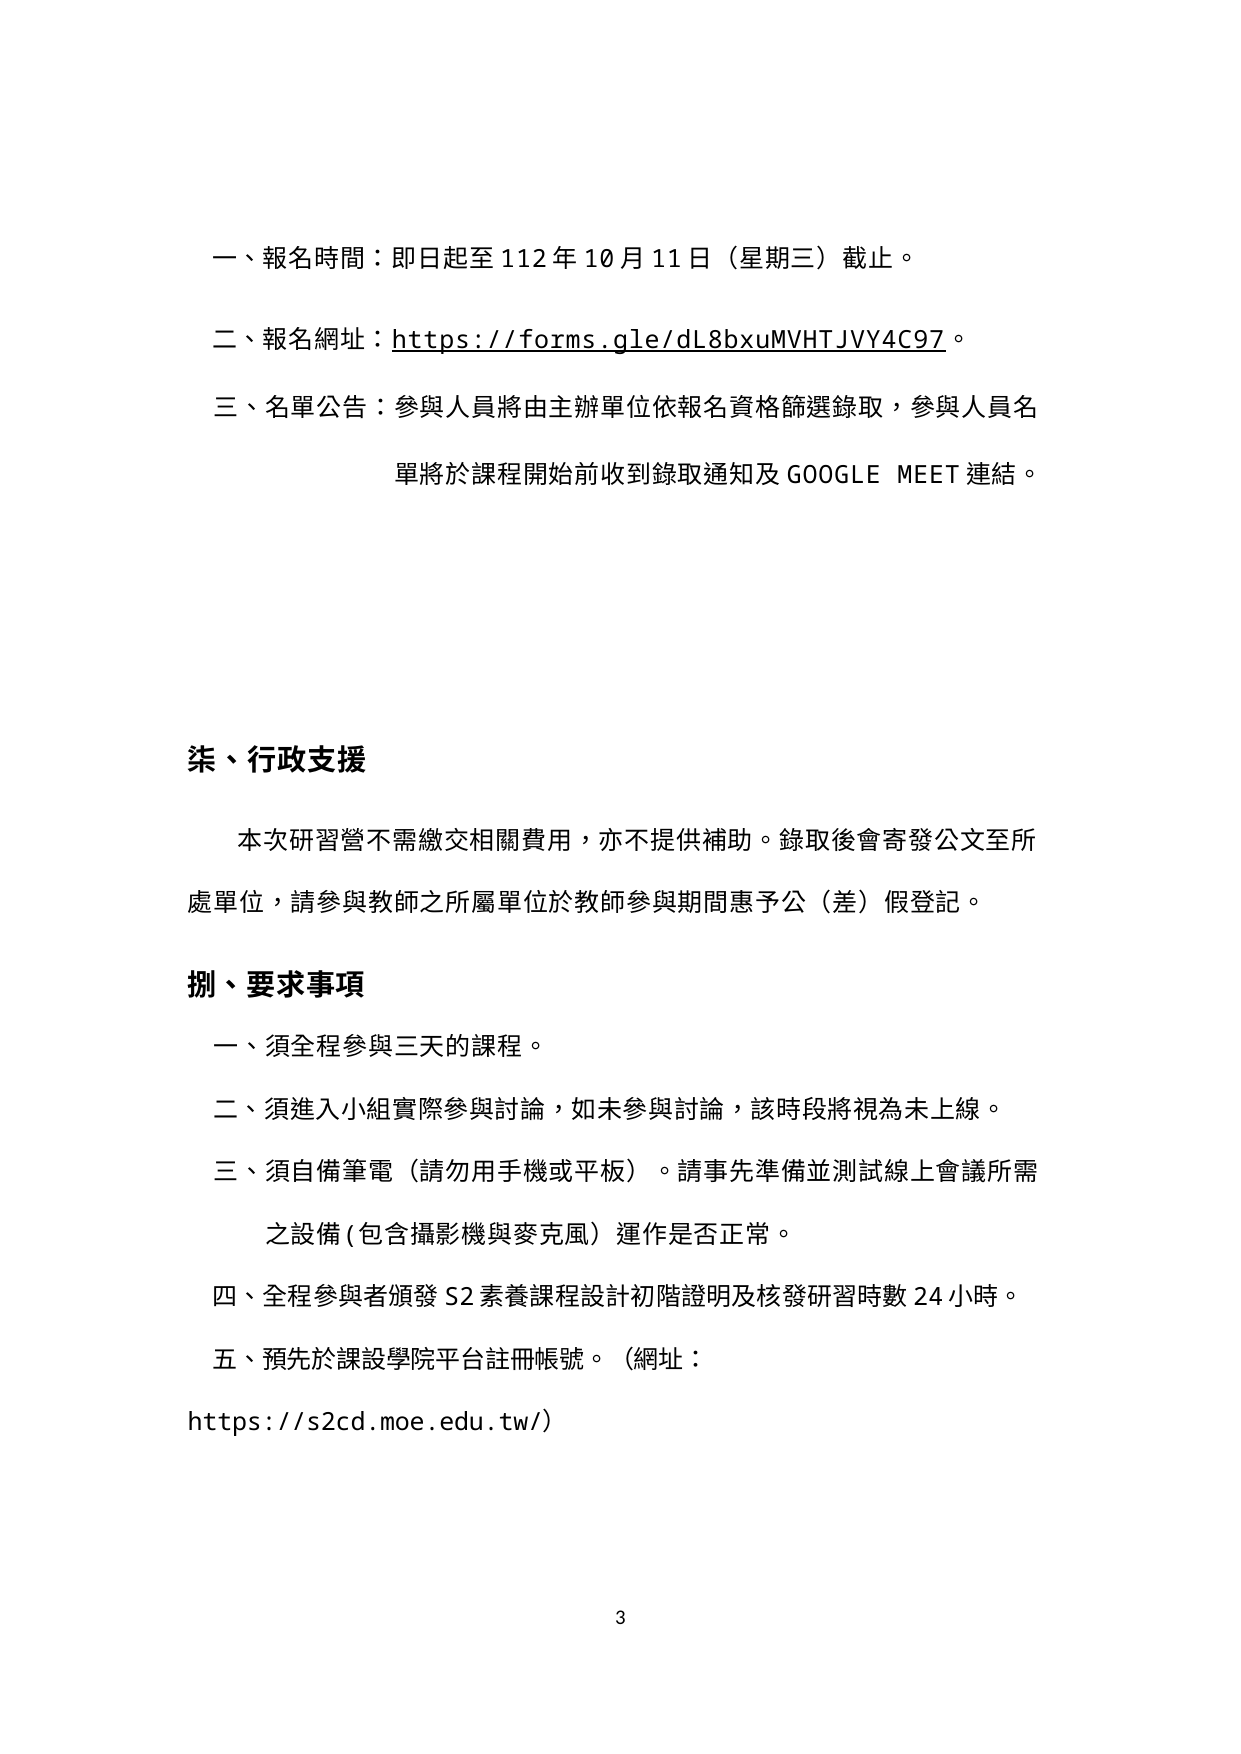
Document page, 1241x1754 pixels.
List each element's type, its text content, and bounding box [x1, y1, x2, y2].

text 五、預先於課設學院平台註冊帳號。（網址：https://s2cd.moe.edu.tw/） [187, 1316, 1053, 1441]
text 一、報名時間：即日起至112年10月11日（星期三）截止。 [187, 214, 1053, 277]
text 二、須進入小組實際參與討論，如未參與討論，該時段將視為未上線。 [187, 1066, 1053, 1128]
text 四、全程參與者頒發S2素養課程設計初階證明及核發研習時數24小時。 [187, 1253, 1053, 1316]
text 本次研習營不需繳交相關費用，亦不提供補助。錄取後會寄發公文至所處單位，請參與教師之所屬單位於教師參與期間惠予公（差）假登記。 [187, 797, 1053, 922]
list 行政支援 [187, 716, 1053, 778]
text 三、名單公告：參與人員將由主辦單位依報名資格篩選錄取，參與人員名 [187, 363, 1053, 426]
text 一、須全程參與三天的課程。 [187, 1003, 1053, 1066]
text 二、報名網址：https://forms.gle/dL8bxuMVHTJVY4C97。 [187, 296, 1053, 358]
list 要求事項 [187, 941, 1053, 1003]
text 三、須自備筆電（請勿用手機或平板）。請事先準備並測試線上會議所需 [187, 1128, 1053, 1191]
text 單將於課程開始前收到錄取通知及GOOGLE MEET連結。 [187, 431, 1053, 494]
text 之設備(包含攝影機與麥克風）運作是否正常。 [187, 1191, 1053, 1253]
